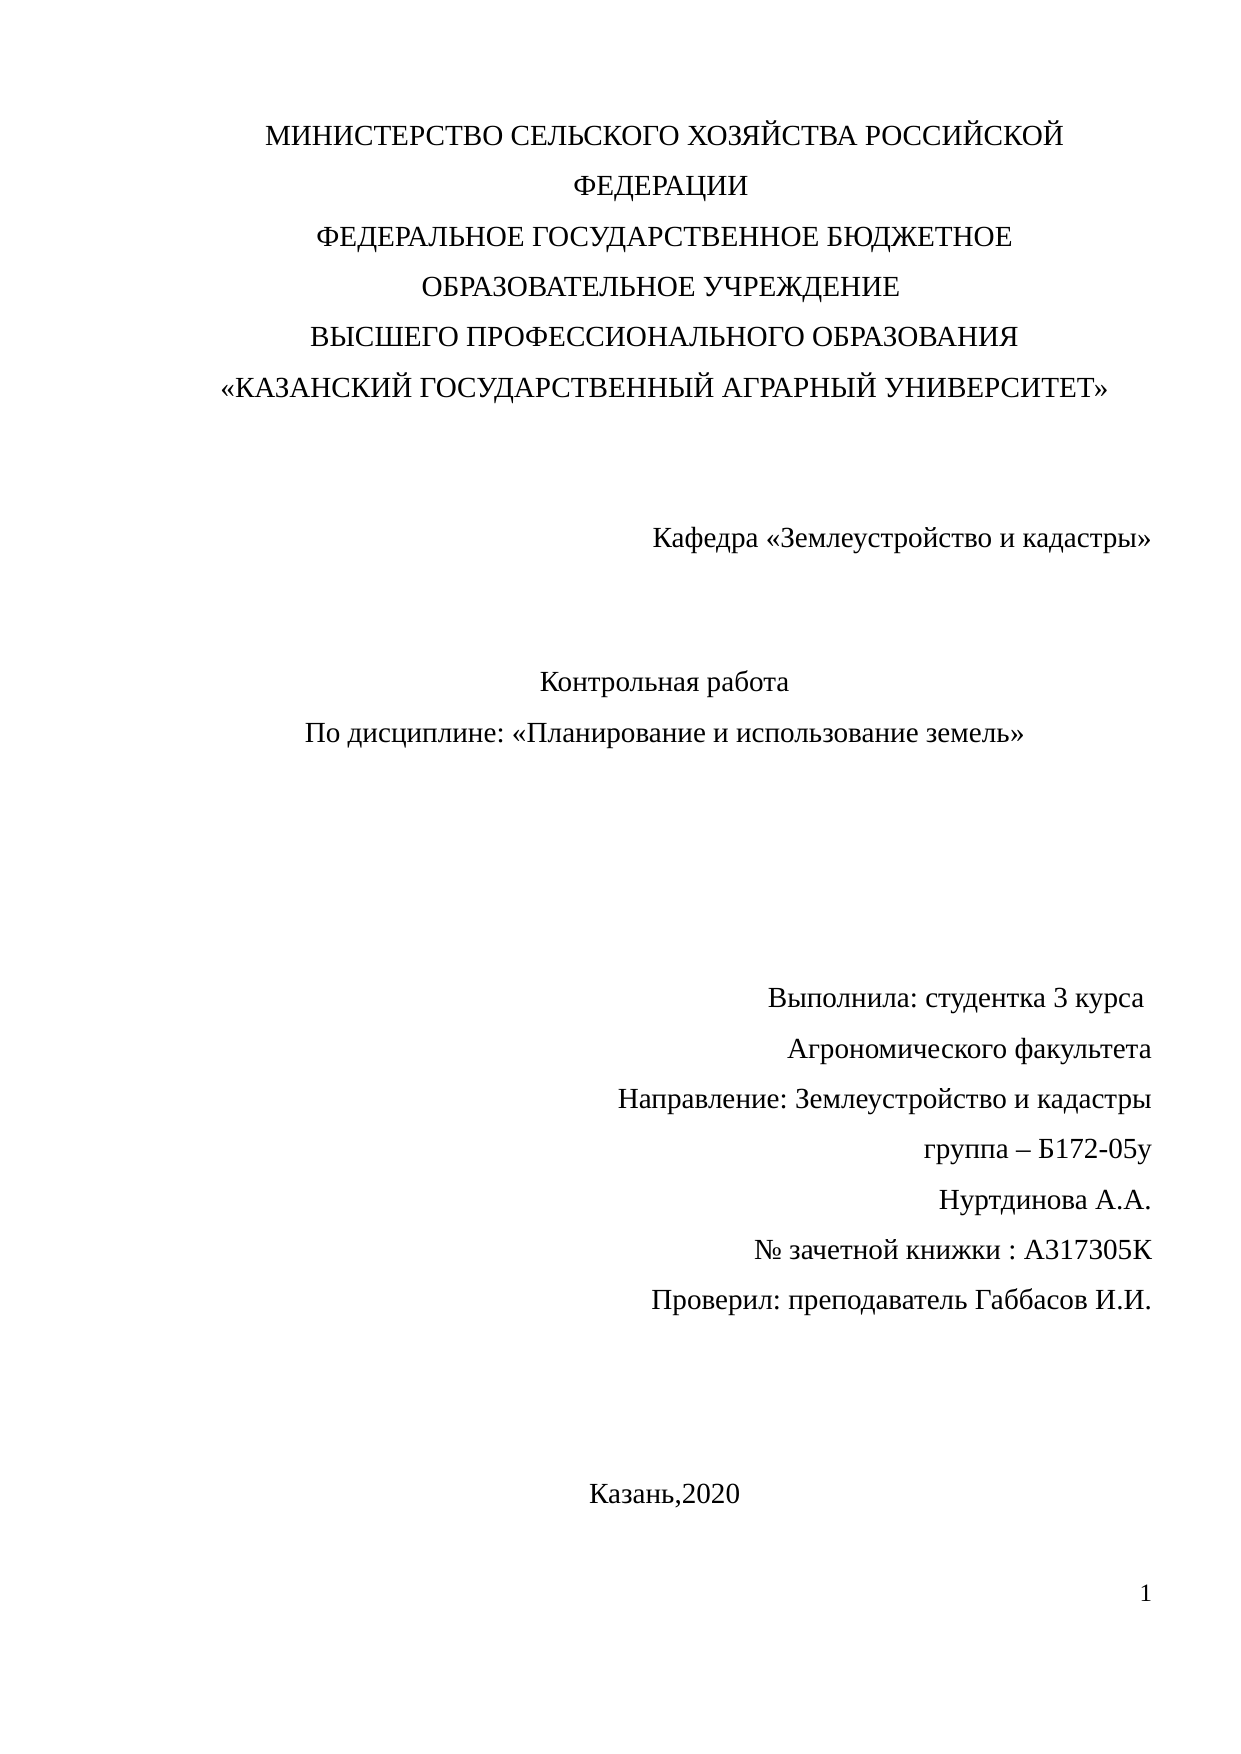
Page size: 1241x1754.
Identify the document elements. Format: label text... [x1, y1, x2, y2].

text Кафедра «Землеустройство и кадастры» [177, 521, 1152, 554]
text группа – Б172-05у [177, 1132, 1152, 1165]
text По дисциплине: «Планирование и использование земель» [177, 715, 1152, 748]
text МИНИСТЕРСТВО СЕЛЬСКОГО ХОЗЯЙСТВА РОССИЙСКОЙ ФЕДЕРАЦИИ [177, 118, 1152, 202]
text Выполнила: студентка 3 курса [177, 981, 1152, 1014]
text ВЫСШЕГО ПРОФЕССИОНАЛЬНОГО ОБРАЗОВАНИЯ [177, 319, 1152, 353]
text «КАЗАНСКИЙ ГОСУДАРСТВЕННЫЙ АГРАРНЫЙ УНИВЕРСИТЕТ» [177, 370, 1152, 403]
text № зачетной книжки : А317305К [177, 1232, 1152, 1266]
text ФЕДЕРАЛЬНОЕ ГОСУДАРСТВЕННОЕ БЮДЖЕТНОЕ ОБРАЗОВАТЕЛЬНОЕ УЧРЕЖДЕНИЕ [177, 219, 1152, 303]
text Казань,2020 [177, 1477, 1152, 1510]
text Направление: Землеустройство и кадастры [177, 1081, 1152, 1115]
text Агрономического факультета [177, 1031, 1152, 1064]
text Контрольная работа [177, 664, 1152, 698]
text Нуртдинова А.А. [177, 1182, 1152, 1215]
text Проверил: преподаватель Габбасов И.И. [177, 1282, 1152, 1316]
